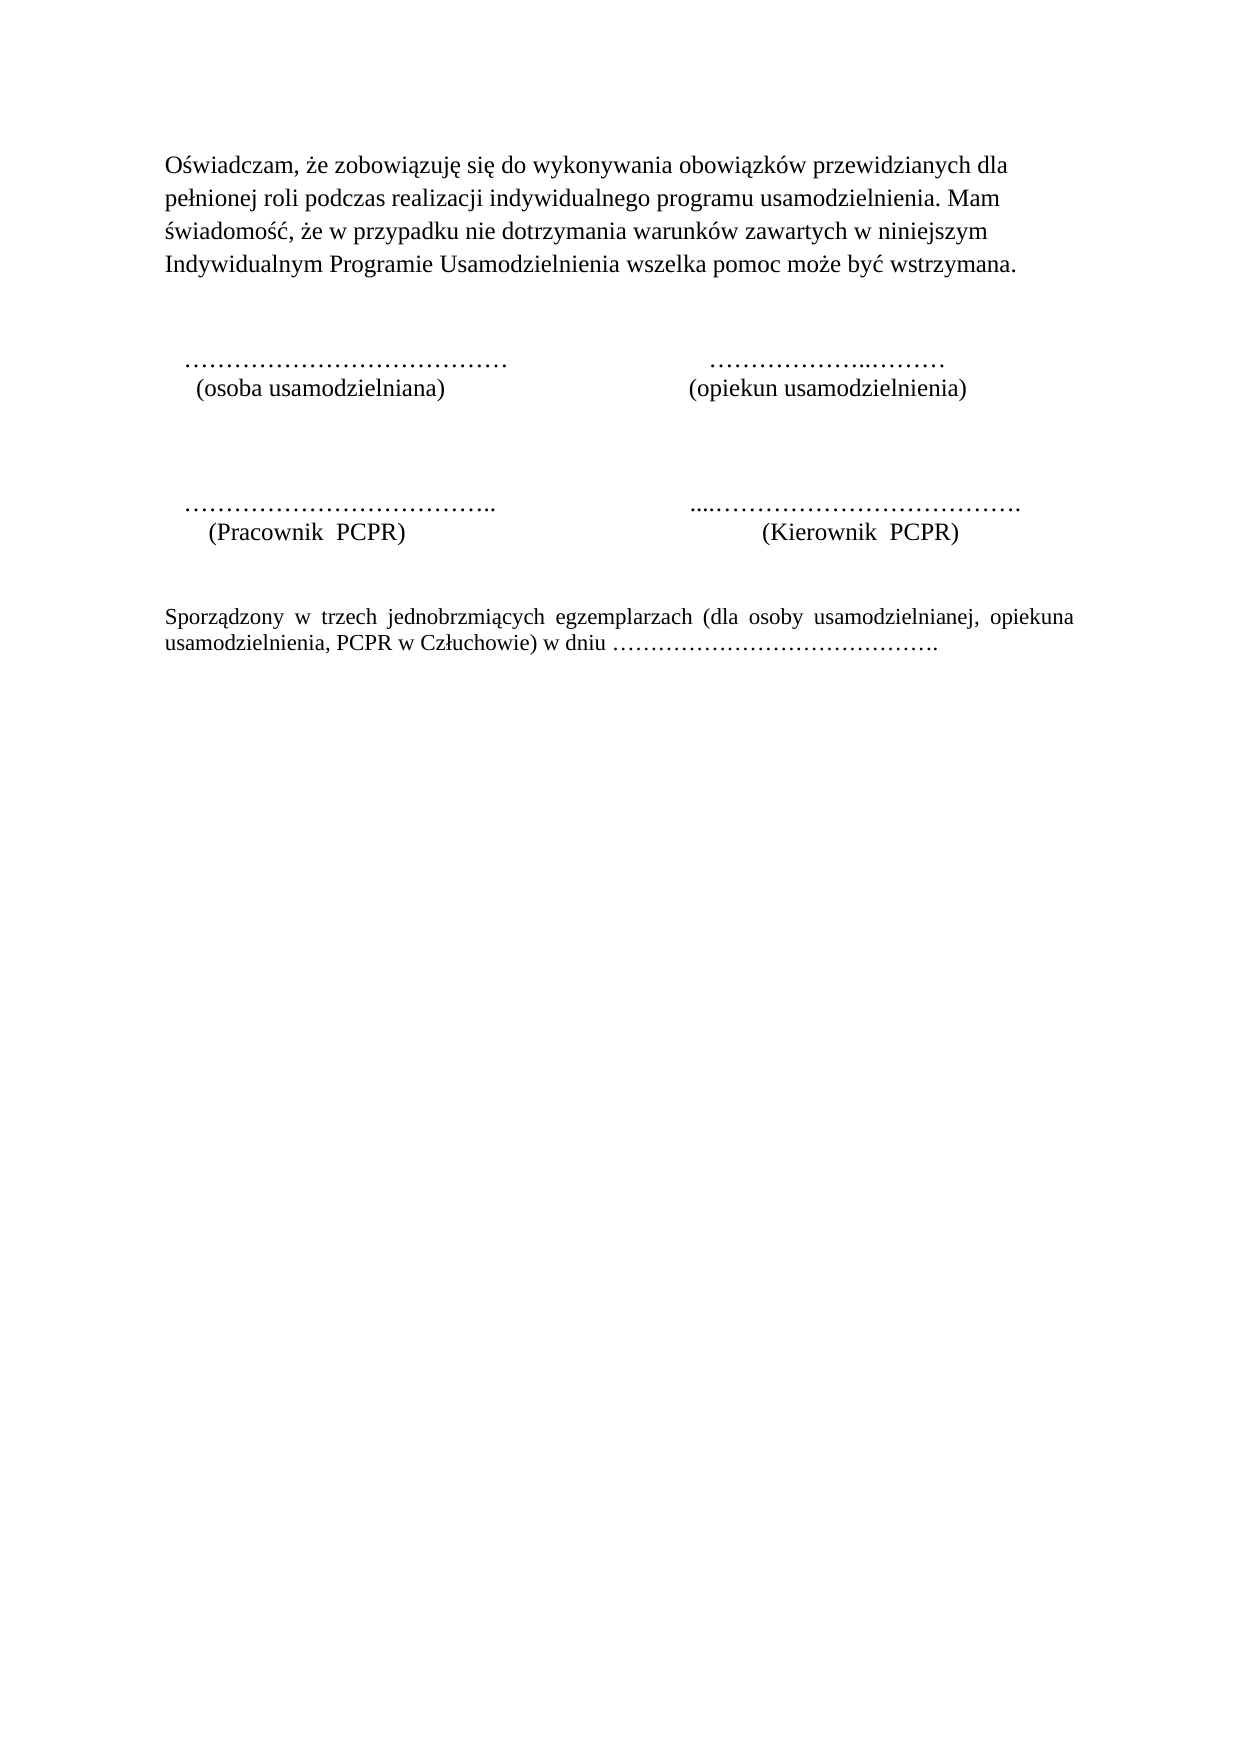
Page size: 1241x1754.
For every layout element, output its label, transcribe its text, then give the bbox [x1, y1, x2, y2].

text Oświadczam, że zobowiązuję się do wykonywania obowiązków przewidzianych dla pełnionej roli podczas realizacji indywidualnego programu usamodzielnienia. Mam świadomość, że w przypadku nie dotrzymania warunków zawartych w niniejszym Indywidualnym Programie Usamodzielnienia wszelka pomoc może być wstrzymana. [164, 150, 1075, 278]
text ………………………………… ………………..……… [164, 344, 1075, 373]
text Sporządzony w trzech jednobrzmiących egzemplarzach (dla osoby usamodzielnianej, opiekuna usamodzielnienia, PCPR w Człuchowie) w dniu ……………………………………. [164, 603, 1075, 656]
text ……………………………….. ....………………………………. [164, 488, 1075, 517]
text (Pracownik PCPR) (Kierownik PCPR) [164, 517, 1075, 546]
text (osoba usamodzielniana) (opiekun usamodzielnienia) [164, 373, 1075, 402]
